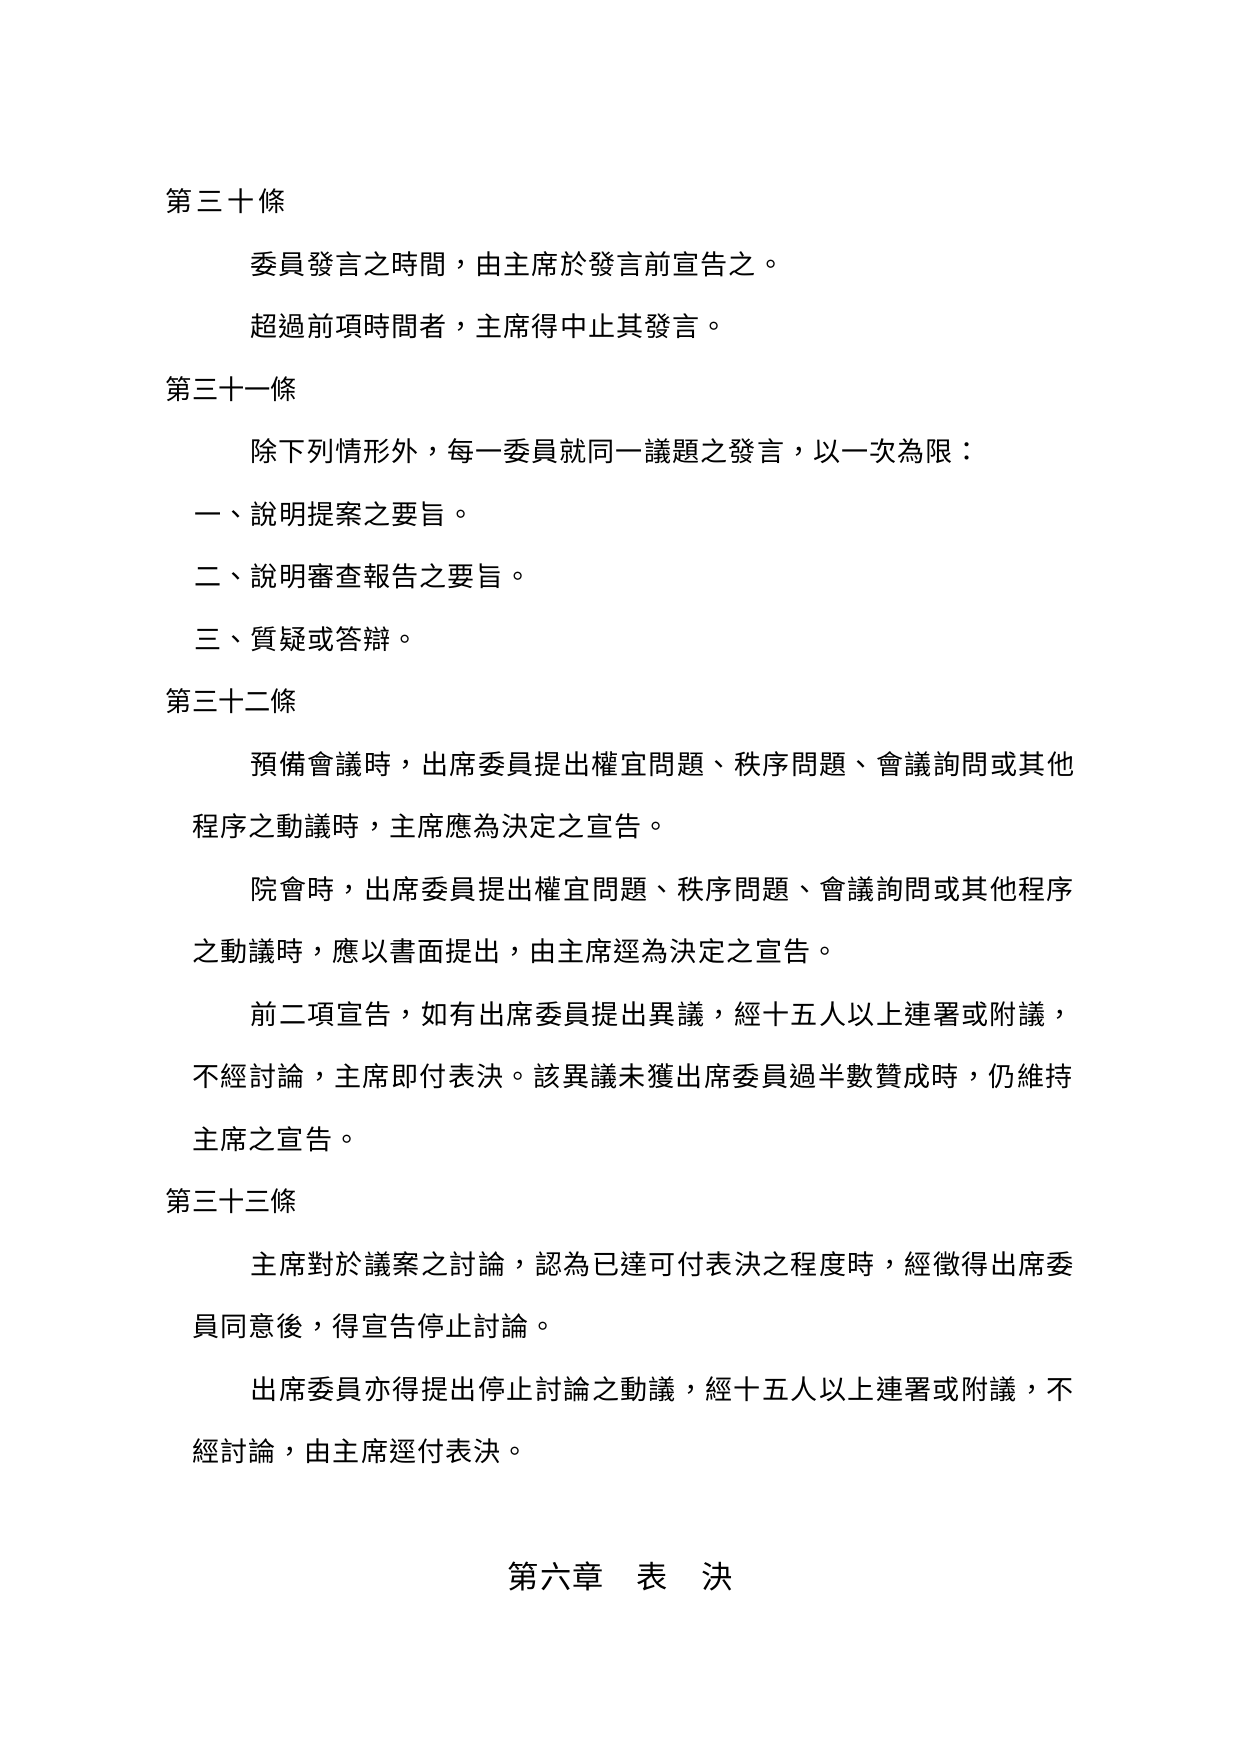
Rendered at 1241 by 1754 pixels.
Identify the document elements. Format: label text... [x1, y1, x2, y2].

text 前二項宣告，如有出席委員提出異議，經十五人以上連署或附議，不經討論，主席即付表決。該異議未獲出席委員過半數贊成時，仍維持主席之宣告。 [192, 971, 1075, 1158]
text 第三十二條 [165, 658, 1075, 721]
text 第三十三條 [165, 1158, 1075, 1221]
text 第三十一條 [165, 346, 1075, 408]
text 第六章 表 決 [165, 1533, 1075, 1596]
text 出席委員亦得提出停止討論之動議，經十五人以上連署或附議，不經討論，由主席逕付表決。 [192, 1346, 1075, 1471]
text 超過前項時間者，主席得中止其發言。 [192, 283, 1075, 346]
text 第三十條 [165, 158, 1075, 221]
text 院會時，出席委員提出權宜問題、秩序問題、會議詢問或其他程序之動議時，應以書面提出，由主席逕為決定之宣告。 [192, 846, 1075, 971]
text 三、質疑或答辯。 [194, 596, 1075, 658]
text 二、說明審查報告之要旨。 [194, 533, 1075, 596]
text 除下列情形外，每一委員就同一議題之發言，以一次為限： [192, 408, 1075, 471]
text 預備會議時，出席委員提出權宜問題、秩序問題、會議詢問或其他程序之動議時，主席應為決定之宣告。 [192, 721, 1075, 846]
text 委員發言之時間，由主席於發言前宣告之。 [192, 221, 1075, 283]
text 主席對於議案之討論，認為已達可付表決之程度時，經徵得出席委員同意後，得宣告停止討論。 [192, 1221, 1075, 1346]
text 一、說明提案之要旨。 [194, 471, 1075, 533]
